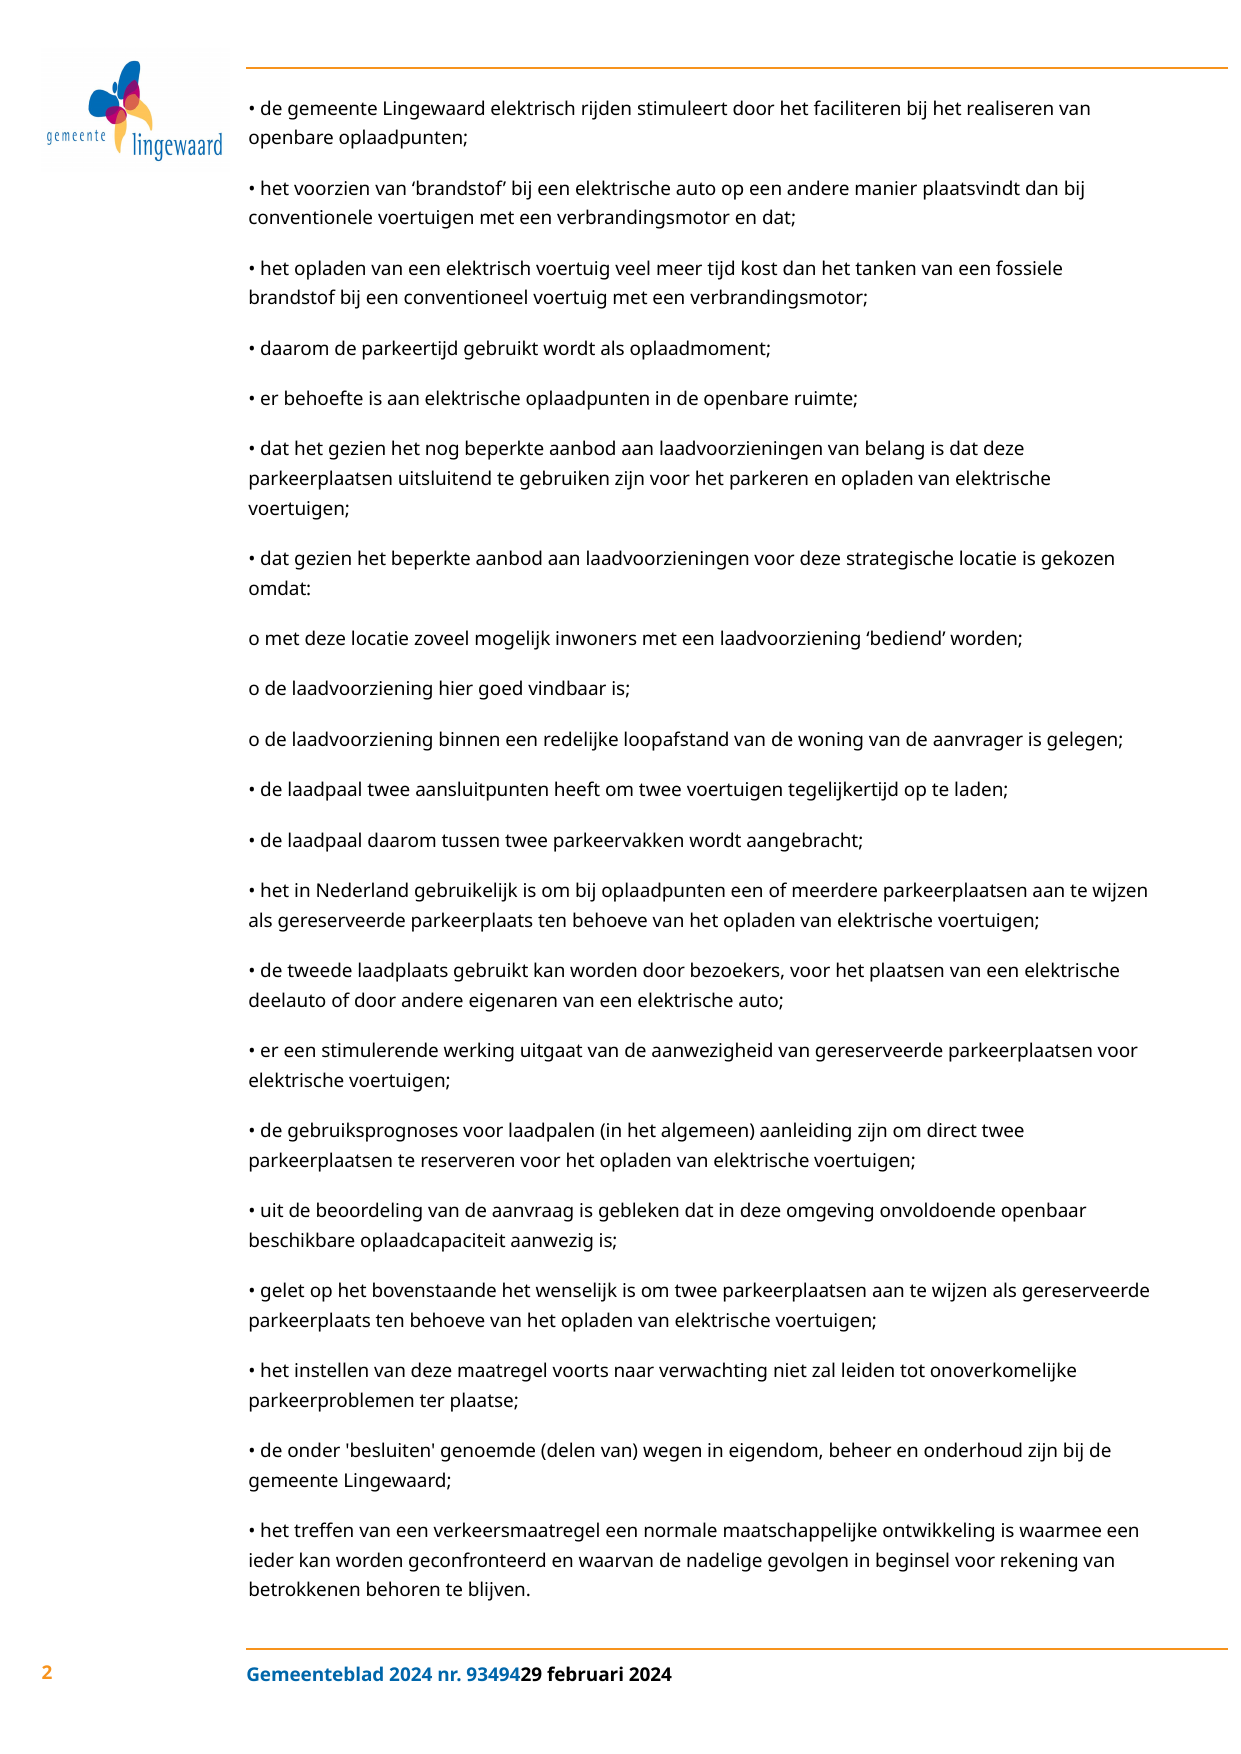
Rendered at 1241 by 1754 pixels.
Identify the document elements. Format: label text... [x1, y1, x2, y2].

text • dat het gezien het nog beperkte aanbod aan laadvoorzieningen van belang is dat deze parkeerplaatsen uitsluitend te gebruiken zijn voor het parkeren en opladen van elektrische voertuigen; [248, 436, 1152, 521]
text • er een stimulerende werking uitgaat van de aanwezigheid van gereserveerde parkeerplaatsen voor elektrische voertuigen; [248, 1037, 1152, 1093]
text • de gemeente Lingewaard elektrisch rijden stimuleert door het faciliteren bij het realiseren van openbare oplaadpunten; [248, 95, 1152, 150]
text • er behoefte is aan elektrische oplaadpunten in de openbare ruimte; [248, 385, 1152, 411]
text • het treffen van een verkeersmaatregel een normale maatschappelijke ontwikkeling is waarmee een ieder kan worden geconfronteerd en waarvan de nadelige gevolgen in beginsel voor rekening van betrokkenen behoren te blijven. [248, 1517, 1152, 1602]
text • daarom de parkeertijd gebruikt wordt als oplaadmoment; [248, 335, 1152, 361]
text • het opladen van een elektrisch voertuig veel meer tijd kost dan het tanken van een fossiele brandstof bij een conventioneel voertuig met een verbrandingsmotor; [248, 255, 1152, 310]
text • de laadpaal twee aansluitpunten heeft om twee voertuigen tegelijkertijd op te laden; [248, 776, 1152, 802]
text o met deze locatie zoveel mogelijk inwoners met een laadvoorziening ‘bediend’ worden; [248, 625, 1152, 651]
text • het instellen van deze maatregel voorts naar verwachting niet zal leiden tot onoverkomelijke parkeerproblemen ter plaatse; [248, 1357, 1152, 1413]
text • dat gezien het beperkte aanbod aan laadvoorzieningen voor deze strategische locatie is gekozen omdat: [248, 545, 1152, 601]
text • gelet op het bovenstaande het wenselijk is om twee parkeerplaatsen aan te wijzen als gereserveerde parkeerplaats ten behoeve van het opladen van elektrische voertuigen; [248, 1277, 1152, 1333]
picture [41, 47, 231, 172]
text • de onder 'besluiten' genoemde (delen van) wegen in eigendom, beheer en onderhoud zijn bij de gemeente Lingewaard; [248, 1437, 1152, 1493]
text • de gebruiksprognoses voor laadpalen (in het algemeen) aanleiding zijn om direct twee parkeerplaatsen te reserveren voor het opladen van elektrische voertuigen; [248, 1117, 1152, 1173]
text o de laadvoorziening hier goed vindbaar is; [248, 676, 1152, 701]
text • de laadpaal daarom tussen twee parkeervakken wordt aangebracht; [248, 827, 1152, 853]
text o de laadvoorziening binnen een redelijke loopafstand van de woning van de aanvrager is gelegen; [248, 726, 1152, 752]
text • de tweede laadplaats gebruikt kan worden door bezoekers, voor het plaatsen van een elektrische deelauto of door andere eigenaren van een elektrische auto; [248, 957, 1152, 1013]
text • het in Nederland gebruikelijk is om bij oplaadpunten een of meerdere parkeerplaatsen aan te wijzen als gereserveerde parkeerplaats ten behoeve van het opladen van elektrische voertuigen; [248, 877, 1152, 933]
text • uit de beoordeling van de aanvraag is gebleken dat in deze omgeving onvoldoende openbaar beschikbare oplaadcapaciteit aanwezig is; [248, 1197, 1152, 1253]
text • het voorzien van ‘brandstof’ bij een elektrische auto op een andere manier plaatsvindt dan bij conventionele voertuigen met een verbrandingsmotor en dat; [248, 175, 1152, 230]
